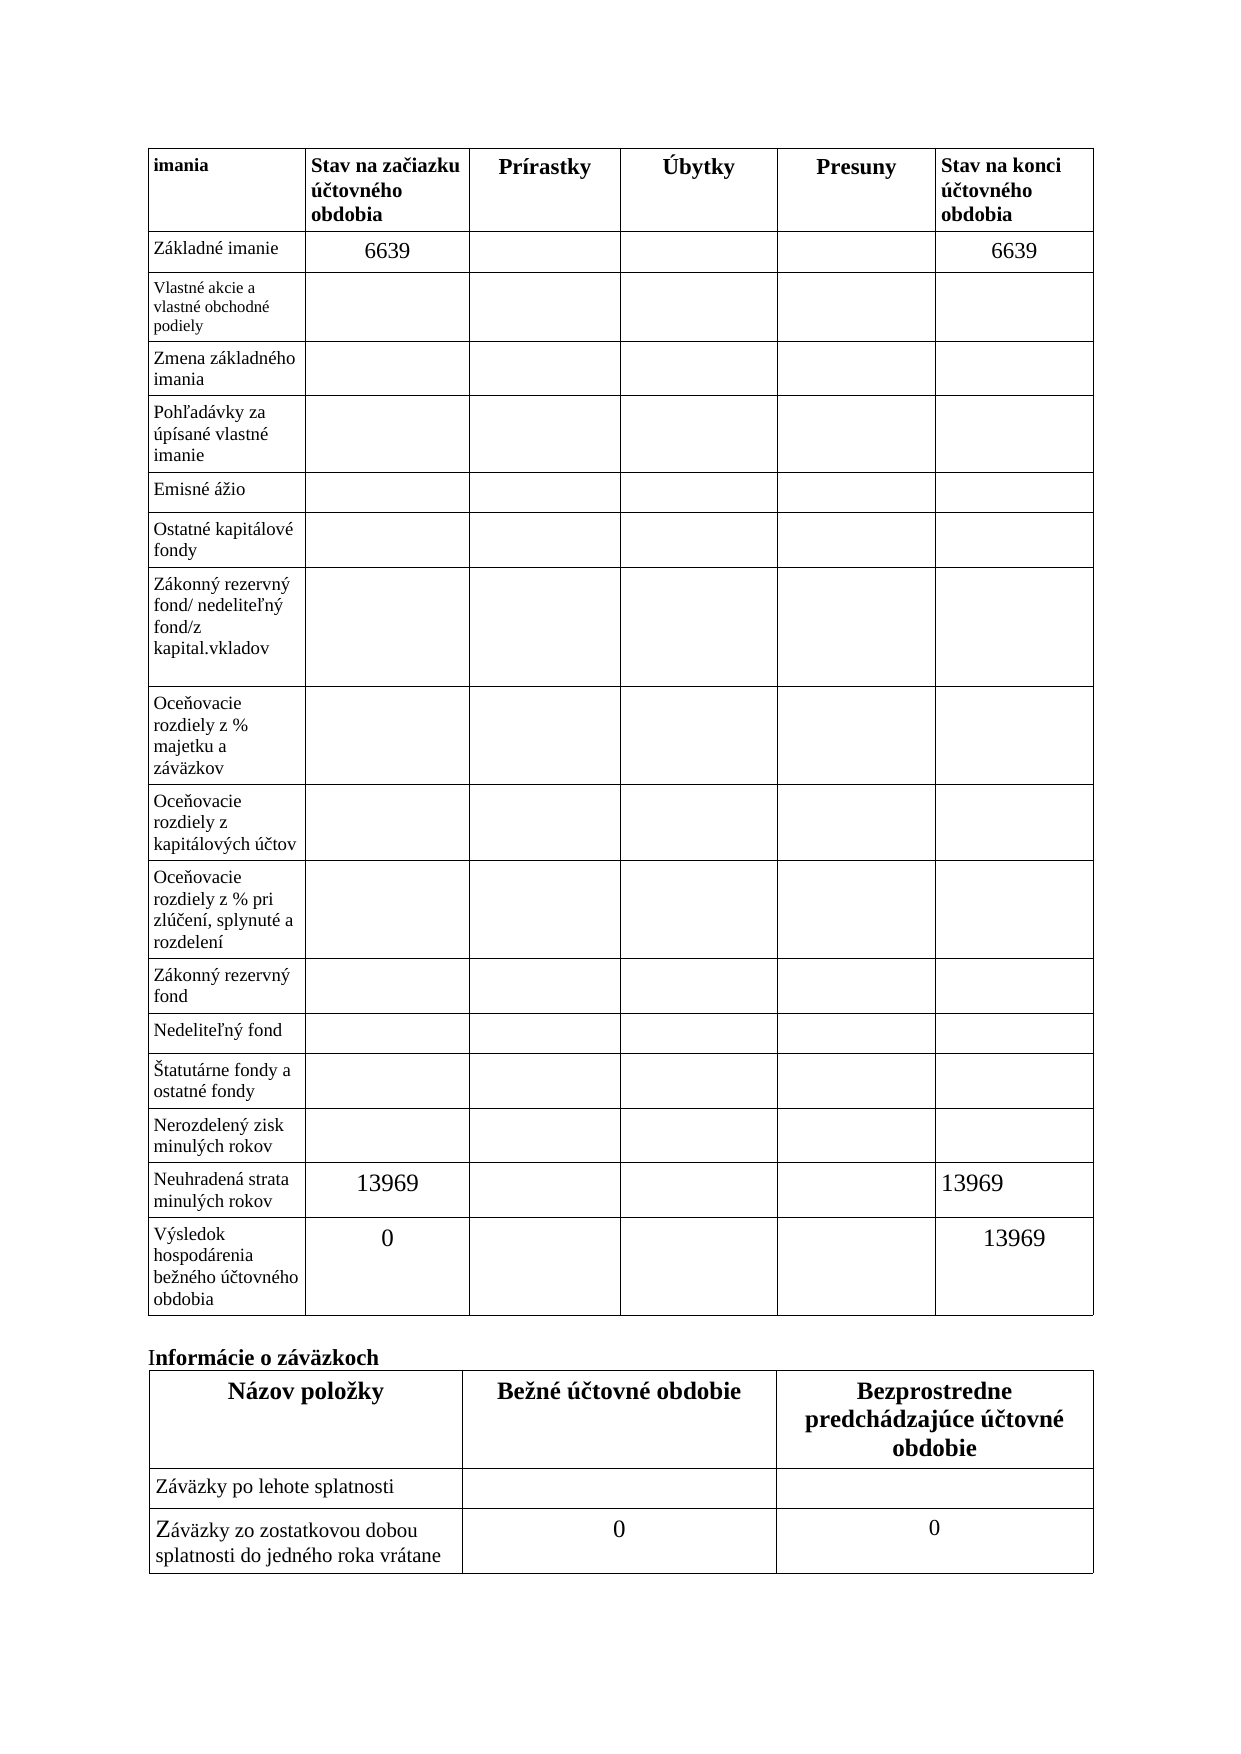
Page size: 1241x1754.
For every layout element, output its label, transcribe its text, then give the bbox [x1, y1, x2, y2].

text Informácie o záväzkoch [148, 1344, 1093, 1370]
table_cell [621, 1218, 777, 1315]
table_cell [936, 513, 1093, 567]
table_cell 0 [463, 1509, 776, 1572]
table_cell 13969 [306, 1163, 469, 1217]
table_cell [470, 568, 620, 686]
table_cell Záväzky zo zostatkovou dobou splatnosti do jedného roka vrátane [150, 1509, 462, 1572]
table_cell Stav na konci účtovného obdobia [936, 149, 1093, 231]
table_cell Oceňovacie rozdiely z kapitálových účtov [149, 785, 305, 860]
table_cell [306, 396, 469, 472]
table_cell [470, 513, 620, 567]
table_cell [470, 1163, 620, 1217]
table_cell [306, 473, 469, 512]
table_cell [470, 342, 620, 395]
table_cell Nerozdelený zisk minulých rokov [149, 1109, 305, 1162]
table_cell [306, 1109, 469, 1162]
table_cell Emisné ážio [149, 473, 305, 512]
table_cell [778, 232, 935, 272]
table_cell [621, 1109, 777, 1162]
table_cell [936, 1014, 1093, 1053]
table_cell [778, 1218, 935, 1315]
table_cell Pohľadávky za úpísané vlastné imanie [149, 396, 305, 472]
table_cell [470, 959, 620, 1013]
table_cell [777, 1469, 1093, 1508]
table_cell [306, 785, 469, 860]
table_cell Nedeliteľný fond [149, 1014, 305, 1053]
table_cell [621, 232, 777, 272]
table_cell [778, 687, 935, 784]
table_cell [778, 342, 935, 395]
table_header Názov položky [150, 1371, 462, 1468]
table_cell [470, 1014, 620, 1053]
table_cell [470, 273, 620, 341]
table_cell [778, 1163, 935, 1217]
table_header Bežné účtovné obdobie [463, 1371, 776, 1468]
table_cell [470, 1218, 620, 1315]
table_cell [306, 687, 469, 784]
table_cell [936, 1054, 1093, 1108]
table_cell Výsledok hospodárenia bežného účtovného obdobia [149, 1218, 305, 1315]
table_cell Presuny [778, 149, 935, 231]
table_cell [621, 1054, 777, 1108]
table_cell [936, 473, 1093, 512]
table_cell [621, 273, 777, 341]
table_cell [936, 342, 1093, 395]
table_cell [621, 687, 777, 784]
table_cell [470, 1054, 620, 1108]
table_cell [778, 1109, 935, 1162]
table_cell [470, 785, 620, 860]
table_cell Vlastné akcie a vlastné obchodné podiely [149, 273, 305, 341]
table_header Bezprostredne predchádzajúce účtovné obdobie [777, 1371, 1093, 1468]
table_cell [621, 396, 777, 472]
table_cell Základné imanie [149, 232, 305, 272]
table_cell [778, 396, 935, 472]
table_cell Zákonný rezervný fond [149, 959, 305, 1013]
table_cell [306, 568, 469, 686]
table_cell Stav na začiazku účtovného obdobia [306, 149, 469, 231]
table_cell [778, 513, 935, 567]
table_cell [470, 687, 620, 784]
table_cell 13969 [936, 1218, 1093, 1315]
table_cell Prírastky [470, 149, 620, 231]
table_cell [306, 342, 469, 395]
table_cell [621, 1163, 777, 1217]
table_cell [936, 785, 1093, 860]
table_cell [936, 568, 1093, 686]
table_cell [778, 1054, 935, 1108]
table_cell Záväzky po lehote splatnosti [150, 1469, 462, 1508]
table_header imania [149, 149, 305, 231]
table_cell [936, 273, 1093, 341]
table_cell [621, 861, 777, 958]
table_cell [306, 861, 469, 958]
table_cell [936, 861, 1093, 958]
table_cell [621, 342, 777, 395]
table_cell [621, 959, 777, 1013]
table_cell Zákonný rezervný fond/ nedeliteľný fond/z kapital.vkladov [149, 568, 305, 686]
table_cell [778, 1014, 935, 1053]
table_cell Úbytky [621, 149, 777, 231]
table_cell [306, 1054, 469, 1108]
table_cell 13969 [936, 1163, 1093, 1217]
table_cell 0 [777, 1509, 1093, 1572]
table_cell [936, 396, 1093, 472]
table_cell [621, 1014, 777, 1053]
table_cell [778, 959, 935, 1013]
table_cell [306, 959, 469, 1013]
table_cell [621, 785, 777, 860]
table_cell 6639 [306, 232, 469, 272]
table_cell Štatutárne fondy a ostatné fondy [149, 1054, 305, 1108]
table_cell [470, 861, 620, 958]
table_cell [306, 1014, 469, 1053]
table_cell Ostatné kapitálové fondy [149, 513, 305, 567]
table_cell [470, 1109, 620, 1162]
table_cell [621, 473, 777, 512]
table_cell [778, 861, 935, 958]
table_cell Neuhradená strata minulých rokov [149, 1163, 305, 1217]
table_cell [778, 473, 935, 512]
table_cell [470, 232, 620, 272]
table_cell [306, 273, 469, 341]
table_cell 6639 [936, 232, 1093, 272]
table_cell Oceňovacie rozdiely z % pri zlúčení, splynuté a rozdelení [149, 861, 305, 958]
table_cell [778, 785, 935, 860]
table_cell [936, 687, 1093, 784]
table_cell [778, 568, 935, 686]
table_cell [621, 513, 777, 567]
table_cell [306, 513, 469, 567]
table_cell Oceňovacie rozdiely z % majetku a záväzkov [149, 687, 305, 784]
table_cell [936, 1109, 1093, 1162]
table_cell [936, 959, 1093, 1013]
table_cell [778, 273, 935, 341]
table_cell [621, 568, 777, 686]
table_cell 0 [306, 1218, 469, 1315]
table_cell Zmena základného imania [149, 342, 305, 395]
table_cell [470, 473, 620, 512]
table_cell [470, 396, 620, 472]
table_cell [463, 1469, 776, 1508]
